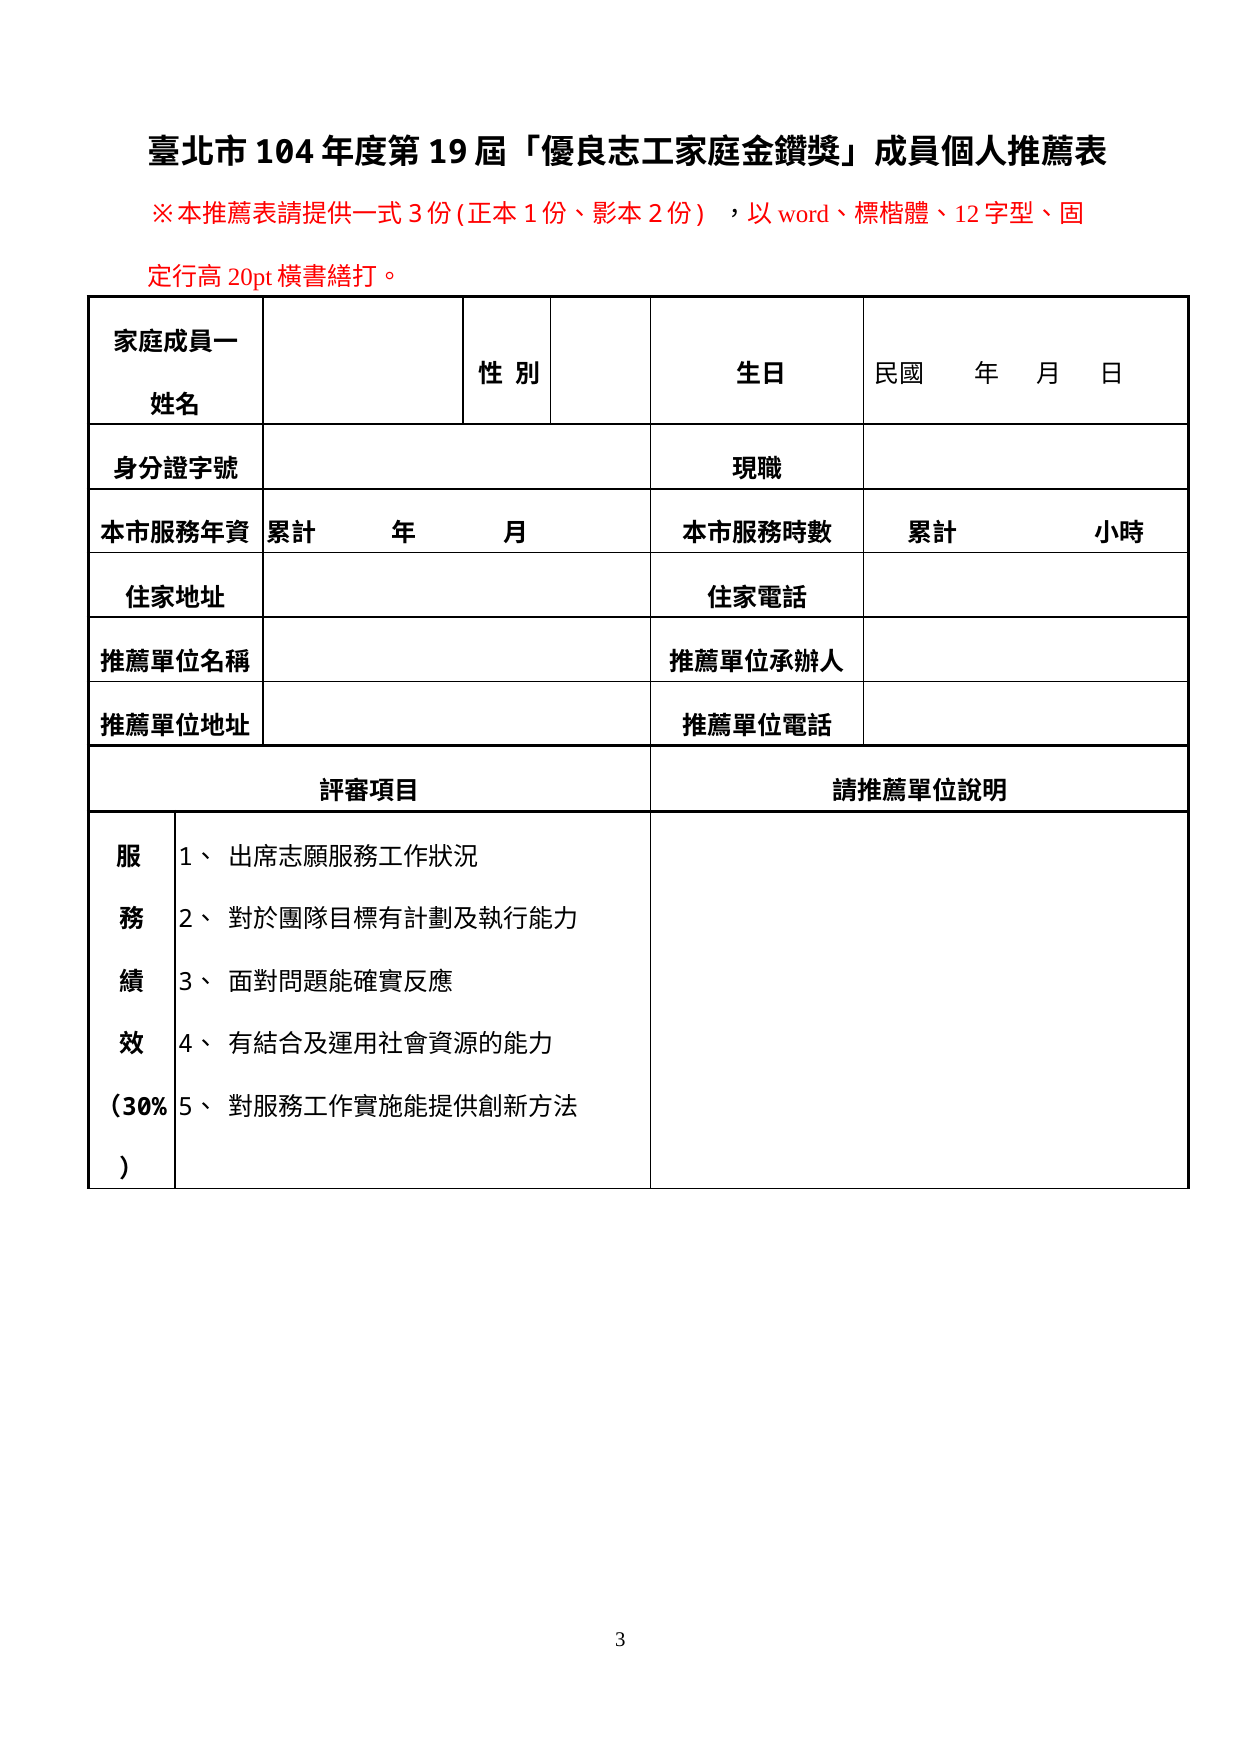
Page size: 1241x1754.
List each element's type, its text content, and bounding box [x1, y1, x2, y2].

table_header [264, 298, 462, 423]
table_cell 服 務 績 效 （30%） [90, 813, 174, 1188]
table_cell 累計 年 月 [264, 490, 650, 552]
table_cell [264, 682, 650, 744]
table_cell [264, 553, 650, 616]
table_cell 推薦單位地址 [90, 682, 262, 744]
table_cell [864, 553, 1187, 616]
table_header 民國 年 月 日 [864, 298, 1187, 423]
table_cell 本市服務年資 [90, 490, 262, 552]
table_cell 推薦單位名稱 [90, 618, 262, 681]
table_cell [651, 813, 1187, 1188]
table_cell 現職 [651, 425, 863, 488]
table_header 生日 [651, 298, 863, 423]
table_cell 住家地址 [90, 553, 262, 616]
table_cell 累計 小時 [864, 490, 1187, 552]
table_header 性 別 [464, 298, 550, 423]
table_header [551, 298, 650, 423]
table_cell [264, 425, 650, 488]
table_cell 評審項目 [90, 747, 650, 810]
table_cell 住家電話 [651, 553, 863, 616]
table_cell 推薦單位電話 [651, 682, 863, 744]
table_cell 出席志願服務工作狀況 對於團隊目標有計劃及執行能力 面對問題能確實反應 有結合及運用社會資源的能力 對服務工作實施能提供創新方法 [176, 813, 650, 1188]
table_cell 身分證字號 [90, 425, 262, 488]
table_cell 本市服務時數 [651, 490, 863, 552]
table_cell [264, 618, 650, 681]
table_cell [864, 618, 1187, 681]
table_header 家庭成員一 姓名 [90, 298, 262, 423]
table_cell [864, 682, 1187, 744]
text ※本推薦表請提供一式3份(正本1份、影本2份) ，以word、標楷體、12字型、固定行高20pt橫書繕打。 [148, 170, 1092, 295]
table_cell 推薦單位承辦人 [651, 618, 863, 681]
text 臺北市104年度第19屆「優良志工家庭金鑽獎」成員個人推薦表 [148, 108, 1172, 170]
table_cell [864, 425, 1187, 488]
table_cell 請推薦單位說明 [651, 747, 1187, 810]
